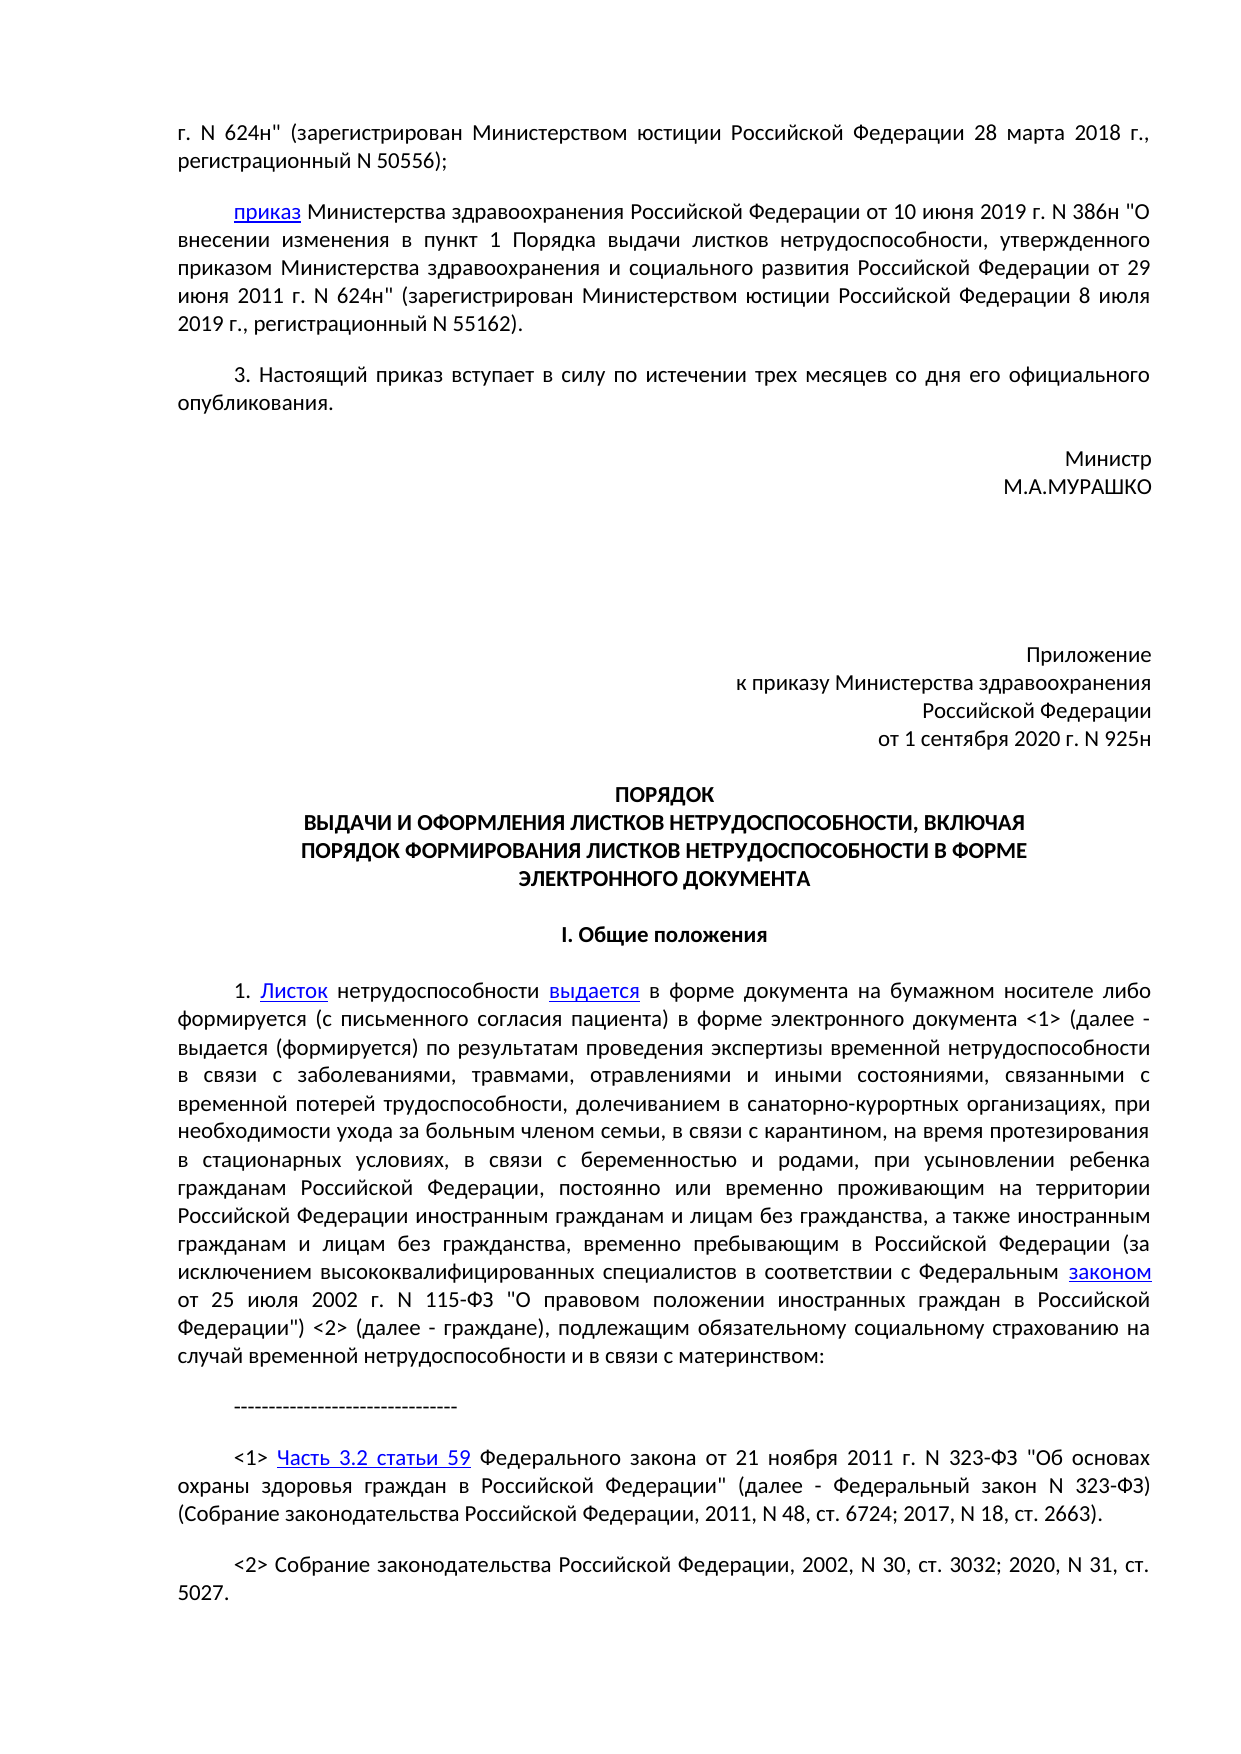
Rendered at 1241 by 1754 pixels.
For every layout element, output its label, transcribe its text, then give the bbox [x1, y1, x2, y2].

text Министр [177, 444, 1152, 472]
text 1. Листок нетрудоспособности выдается в форме документа на бумажном носителе либо формируется (с письменного согласия пациента) в форме электронного документа <1> (далее - выдается (формируется) по результатам проведения экспертизы временной нетрудоспособности в связи с заболеваниями, травмами, отравлениями и иными состояниями, связанными с временной потерей трудоспособности, долечиванием в санаторно-курортных организациях, при необходимости ухода за больным членом семьи, в связи с карантином, на время протезирования в стационарных условиях, в связи с беременностью и родами, при усыновлении ребенка гражданам Российской Федерации, постоянно или временно проживающим на территории Российской Федерации иностранным гражданам и лицам без гражданства, а также иностранным гражданам и лицам без гражданства, временно пребывающим в Российской Федерации (за исключением высококвалифицированных специалистов в соответствии с Федеральным законом от 25 июля 2002 г. N 115-ФЗ "О правовом положении иностранных граждан в Российской Федерации") <2> (далее - граждане), подлежащим обязательному социальному страхованию на случай временной нетрудоспособности и в связи с материнством: [177, 977, 1152, 1369]
text к приказу Министерства здравоохранения [177, 668, 1152, 696]
text приказ Министерства здравоохранения Российской Федерации от 10 июня 2019 г. N 386н "О внесении изменения в пункт 1 Порядка выдачи листков нетрудоспособности, утвержденного приказом Министерства здравоохранения и социального развития Российской Федерации от 29 июня 2011 г. N 624н" (зарегистрирован Министерством юстиции Российской Федерации 8 июля 2019 г., регистрационный N 55162). [177, 197, 1152, 337]
title ПОРЯДОК ФОРМИРОВАНИЯ ЛИСТКОВ НЕТРУДОСПОСОБНОСТИ В ФОРМЕ [177, 836, 1152, 864]
text от 1 сентября 2020 г. N 925н [177, 724, 1152, 752]
text г. N 624н" (зарегистрирован Министерством юстиции Российской Федерации 28 марта 2018 г., регистрационный N 50556); [177, 118, 1152, 174]
text <2> Собрание законодательства Российской Федерации, 2002, N 30, ст. 3032; 2020, N 31, ст. 5027. [177, 1550, 1152, 1606]
text М.А.МУРАШКО [177, 472, 1152, 500]
text <1> Часть 3.2 статьи 59 Федерального закона от 21 ноября 2011 г. N 323-ФЗ "Об основах охраны здоровья граждан в Российской Федерации" (далее - Федеральный закон N 323-ФЗ) (Собрание законодательства Российской Федерации, 2011, N 48, ст. 6724; 2017, N 18, ст. 2663). [177, 1443, 1152, 1527]
title ЭЛЕКТРОННОГО ДОКУМЕНТА [177, 864, 1152, 892]
title ПОРЯДОК [177, 780, 1152, 808]
text 3. Настоящий приказ вступает в силу по истечении трех месяцев со дня его официального опубликования. [177, 360, 1152, 416]
subtitle Приложение [177, 640, 1152, 668]
title ВЫДАЧИ И ОФОРМЛЕНИЯ ЛИСТКОВ НЕТРУДОСПОСОБНОСТИ, ВКЛЮЧАЯ [177, 808, 1152, 836]
title I. Общие положения [177, 921, 1152, 948]
text Российской Федерации [177, 696, 1152, 724]
text -------------------------------- [177, 1392, 1152, 1420]
